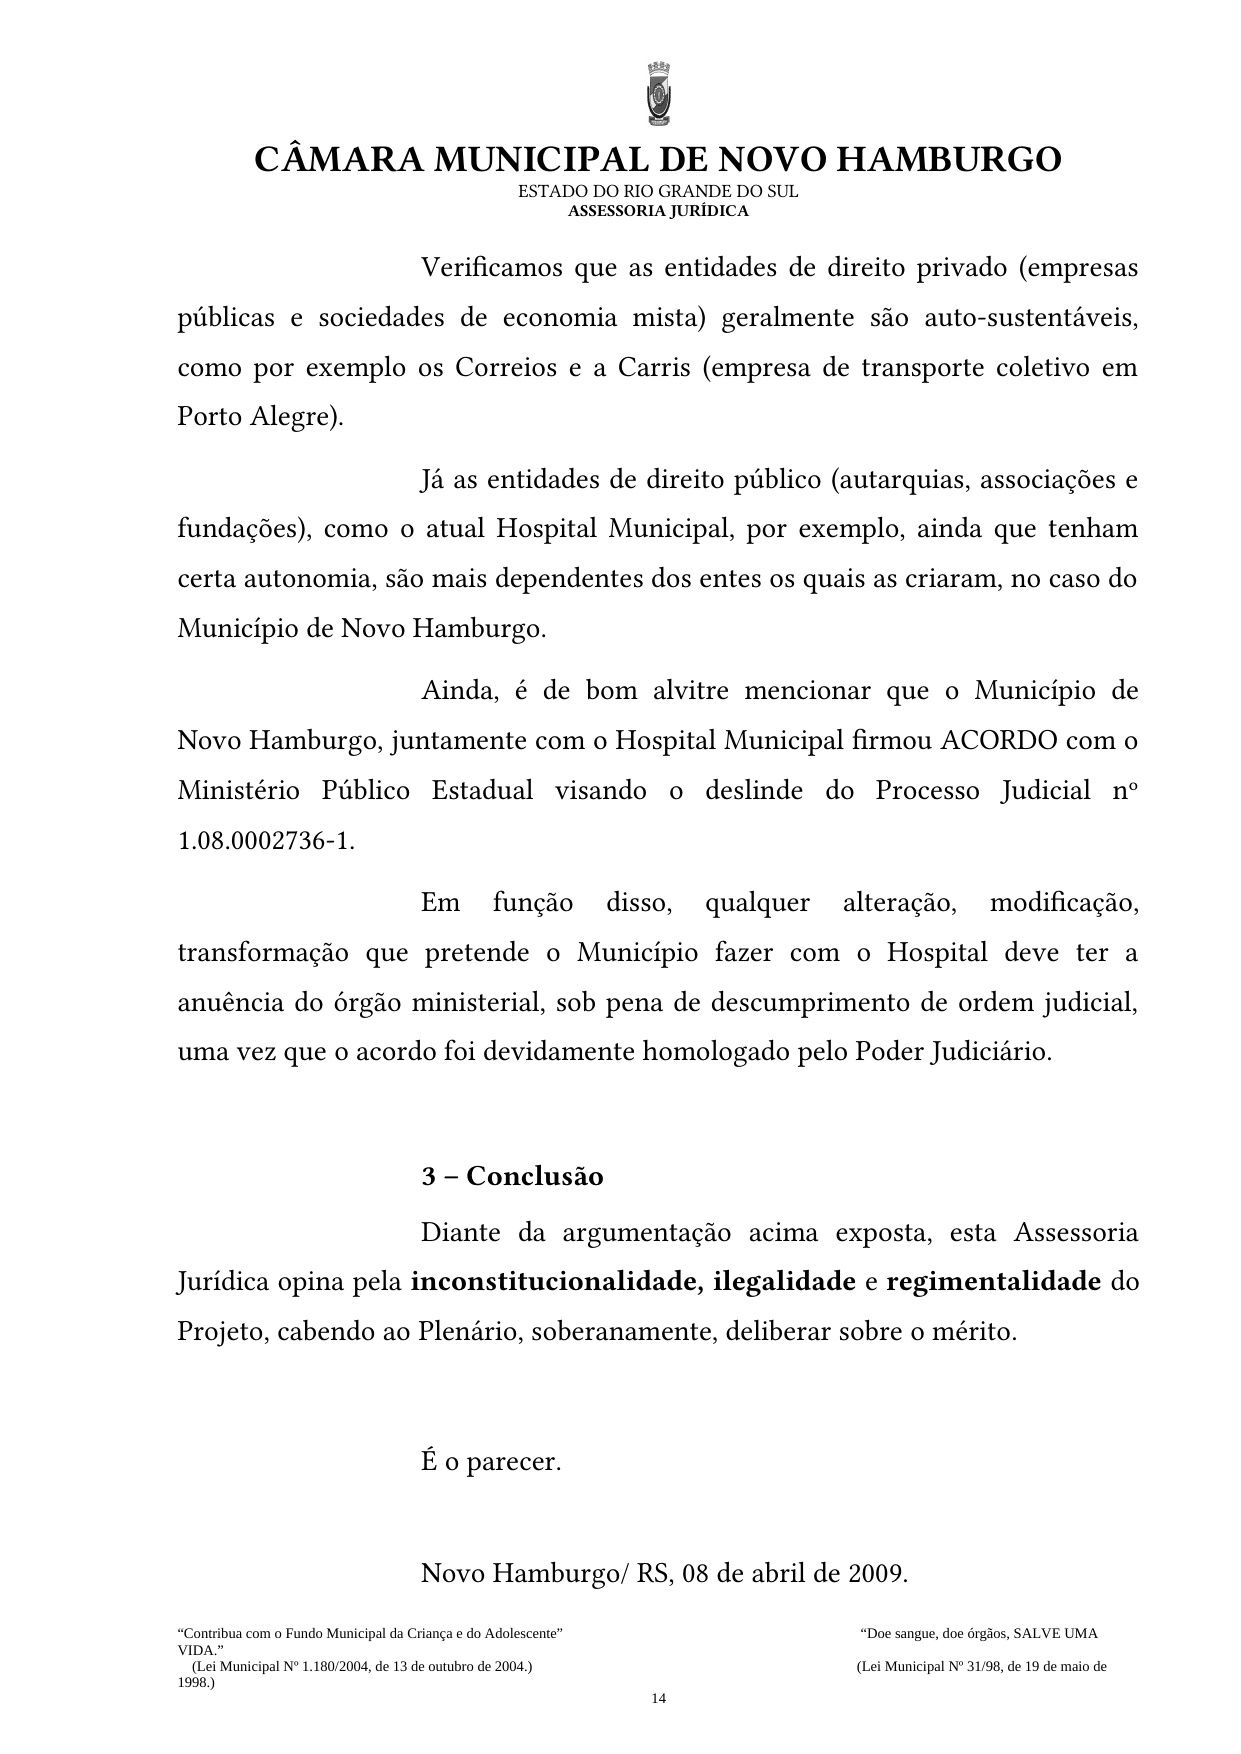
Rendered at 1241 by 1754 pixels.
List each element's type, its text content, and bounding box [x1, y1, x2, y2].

text Em função disso, qualquer alteração, modificação, transformação que pretende o Município fazer com o Hospital deve ter a anuência do órgão ministerial, sob pena de descumprimento de ordem judicial, uma vez que o acordo foi devidamente homologado pelo Poder Judiciário. [177, 885, 1140, 1068]
text É o parecer. [177, 1444, 1140, 1478]
text Ainda, é de bom alvitre mencionar que o Município de Novo Hamburgo, juntamente com o Hospital Municipal firmou ACORDO com o Ministério Público Estadual visando o deslinde do Processo Judicial nº 1.08.0002736-1. [177, 674, 1140, 856]
text Diante da argumentação acima exposta, esta Assessoria Jurídica opina pela inconstitucionalidade, ilegalidade e regimentalidade do Projeto, cabendo ao Plenário, soberanamente, deliberar sobre o mérito. [177, 1215, 1140, 1348]
text Verificamos que as entidades de direito privado (empresas públicas e sociedades de economia mista) geralmente são auto-sustentáveis, como por exemplo os Correios e a Carris (empresa de transporte coletivo em Porto Alegre). [177, 250, 1140, 433]
text Novo Hamburgo/ RS, 08 de abril de 2009. [177, 1557, 1140, 1590]
text Já as entidades de direito público (autarquias, associações e fundações), como o atual Hospital Municipal, por exemplo, ainda que tenham certa autonomia, são mais dependentes dos entes os quais as criaram, no caso do Município de Novo Hamburgo. [177, 462, 1140, 644]
text 3 – Conclusão [177, 1159, 1140, 1192]
